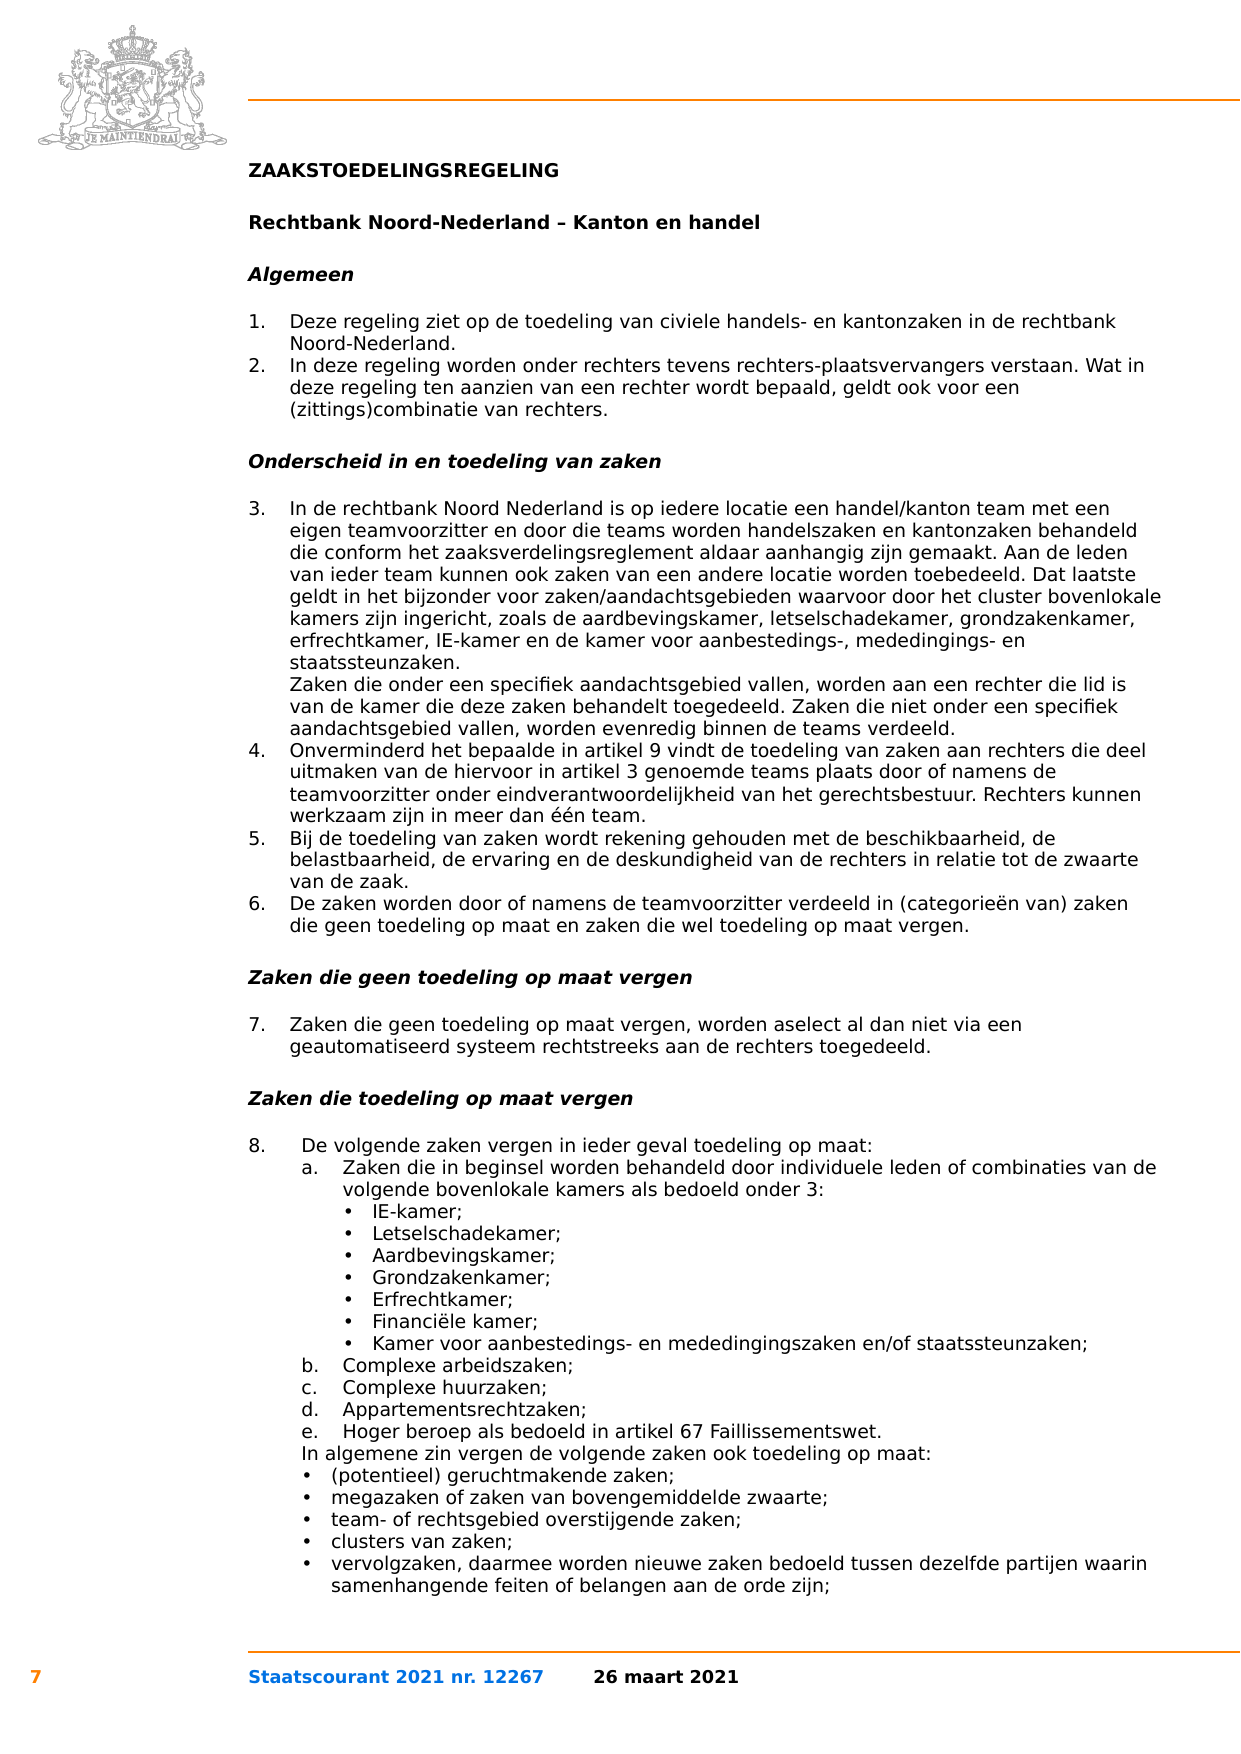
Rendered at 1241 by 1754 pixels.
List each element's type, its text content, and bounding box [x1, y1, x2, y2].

text • Letselschadekamer; [343, 1223, 1163, 1245]
subtitle Zaken die toedeling op maat vergen [248, 1088, 1163, 1110]
text • team- of rechtsgebied overstijgende zaken; [301, 1509, 1163, 1531]
text • Grondzakenkamer; [343, 1267, 1163, 1289]
subtitle Zaken die geen toedeling op maat vergen [248, 967, 1163, 989]
text d. Appartementsrechtzaken; [301, 1399, 1163, 1421]
subtitle Onderscheid in en toedeling van zaken [248, 451, 1163, 473]
text 8. De volgende zaken vergen in ieder geval toedeling op maat: [248, 1135, 1163, 1157]
text • (potentieel) geruchtmakende zaken; [301, 1465, 1163, 1487]
text • megazaken of zaken van bovengemiddelde zwaarte; [301, 1487, 1163, 1509]
text 4. Onverminderd het bepaalde in artikel 9 vindt de toedeling van zaken aan rechters die deel uitmaken van de hiervoor in artikel 3 genoemde teams plaats door of namens de teamvoorzitter onder eindverantwoordelijkheid van het gerechtsbestuur. Rechters kunnen werkzaam zijn in meer dan één team. [248, 739, 1163, 827]
text • IE-kamer; [343, 1201, 1163, 1223]
subtitle Algemeen [248, 264, 1163, 286]
text 3. In de rechtbank Noord Nederland is op iedere locatie een handel/kanton team met een eigen teamvoorzitter en door die teams worden handelszaken en kantonzaken behandeld die conform het zaaksverdelingsreglement aldaar aanhangig zijn gemaakt. Aan de leden van ieder team kunnen ook zaken van een andere locatie worden toebedeeld. Dat laatste geldt in het bijzonder voor zaken/aandachtsgebieden waarvoor door het cluster bovenlokale kamers zijn ingericht, zoals de aardbevingskamer, letselschadekamer, grondzakenkamer, erfrechtkamer, IE-kamer en de kamer voor aanbestedings-, mededingings- en staatssteunzaken. [248, 498, 1163, 673]
text • vervolgzaken, daarmee worden nieuwe zaken bedoeld tussen dezelfde partijen waarin samenhangende feiten of belangen aan de orde zijn; [301, 1553, 1163, 1597]
text In algemene zin vergen de volgende zaken ook toedeling op maat: [301, 1443, 1163, 1465]
subtitle ZAAKSTOEDELINGSREGELING [248, 160, 1163, 182]
text 6. De zaken worden door of namens de teamvoorzitter verdeeld in (categorieën van) zaken die geen toedeling op maat en zaken die wel toedeling op maat vergen. [248, 893, 1163, 937]
text a. Zaken die in beginsel worden behandeld door individuele leden of combinaties van de volgende bovenlokale kamers als bedoeld onder 3: [301, 1157, 1163, 1201]
subtitle Rechtbank Noord-Nederland – Kanton en handel [248, 212, 1163, 234]
text 7. Zaken die geen toedeling op maat vergen, worden aselect al dan niet via een geautomatiseerd systeem rechtstreeks aan de rechters toegedeeld. [248, 1014, 1163, 1058]
picture [38, 25, 227, 150]
text • Kamer voor aanbestedings- en mededingingszaken en/of staatssteunzaken; [343, 1333, 1163, 1355]
text 1. Deze regeling ziet op de toedeling van civiele handels- en kantonzaken in de rechtbank Noord-Nederland. [248, 311, 1163, 355]
text c. Complexe huurzaken; [301, 1377, 1163, 1399]
text 2. In deze regeling worden onder rechters tevens rechters-plaatsvervangers verstaan. Wat in deze regeling ten aanzien van een rechter wordt bepaald, geldt ook voor een (zittings)combinatie van rechters. [248, 355, 1163, 421]
text • Financiële kamer; [343, 1311, 1163, 1333]
text • Erfrechtkamer; [343, 1289, 1163, 1311]
text • clusters van zaken; [301, 1531, 1163, 1553]
text Zaken die onder een specifiek aandachtsgebied vallen, worden aan een rechter die lid is van de kamer die deze zaken behandelt toegedeeld. Zaken die niet onder een specifiek aandachtsgebied vallen, worden evenredig binnen de teams verdeeld. [289, 673, 1163, 739]
text e. Hoger beroep als bedoeld in artikel 67 Faillissementswet. [301, 1421, 1163, 1443]
text 5. Bij de toedeling van zaken wordt rekening gehouden met de beschikbaarheid, de belastbaarheid, de ervaring en de deskundigheid van de rechters in relatie tot de zwaarte van de zaak. [248, 827, 1163, 893]
text • Aardbevingskamer; [343, 1245, 1163, 1267]
text b. Complexe arbeidszaken; [301, 1355, 1163, 1377]
